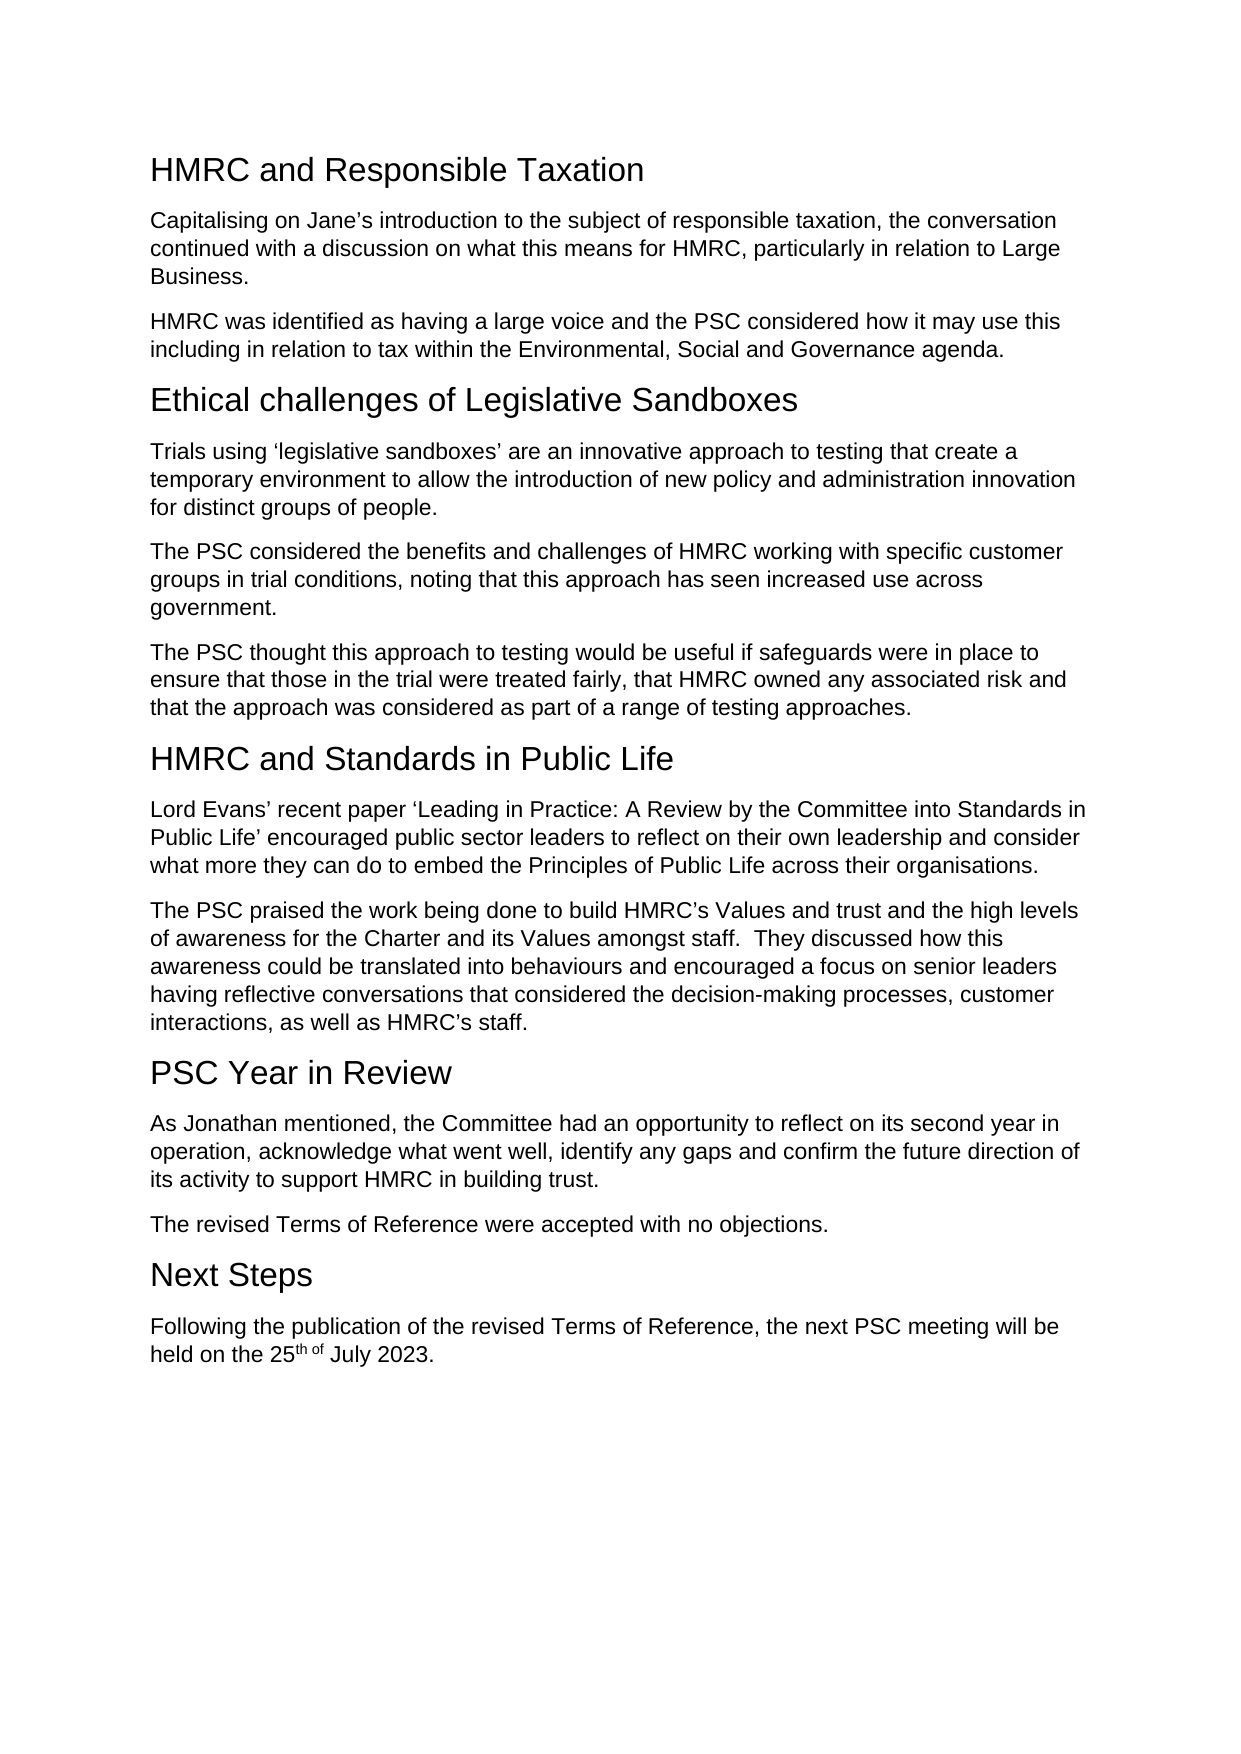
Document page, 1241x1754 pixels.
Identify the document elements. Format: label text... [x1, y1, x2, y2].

text Trials using ‘legislative sandboxes’ are an innovative approach to testing that create a temporary environment to allow the introduction of new policy and administration innovation for distinct groups of people. [150, 438, 1090, 520]
text PSC Year in Review [150, 1053, 1090, 1091]
text The PSC praised the work being done to build HMRC’s Values and trust and the high levels of awareness for the Charter and its Values amongst staff. They discussed how this awareness could be translated into behaviours and encouraged a focus on senior leaders having reflective conversations that considered the decision-making processes, customer interactions, as well as HMRC’s staff. [150, 897, 1090, 1035]
text HMRC was identified as having a large voice and the PSC considered how it may use this including in relation to tax within the Environmental, Social and Governance agenda. [150, 308, 1090, 362]
text As Jonathan mentioned, the Committee had an opportunity to reflect on its second year in operation, acknowledge what went well, identify any gaps and confirm the future direction of its activity to support HMRC in building trust. [150, 1110, 1090, 1193]
text Next Steps [150, 1255, 1090, 1294]
text Lord Evans’ recent paper ‘Leading in Practice: A Review by the Committee into Standards in Public Life’ encouraged public sector leaders to reflect on their own leadership and consider what more they can do to embed the Principles of Public Life across their organisations. [150, 796, 1090, 878]
text Following the publication of the revised Terms of Reference, the next PSC meeting will be held on the 25th of July 2023. [150, 1313, 1090, 1367]
text Capitalising on Jane’s introduction to the subject of responsible taxation, the conversation continued with a discussion on what this means for HMRC, particularly in relation to Large Business. [150, 207, 1090, 289]
text HMRC and Responsible Taxation [150, 150, 1090, 188]
text Ethical challenges of Legislative Sandboxes [150, 380, 1090, 419]
text The PSC considered the benefits and challenges of HMRC working with specific customer groups in trial conditions, noting that this approach has seen increased use across government. [150, 538, 1090, 620]
text The revised Terms of Reference were accepted with no objections. [150, 1211, 1090, 1237]
text The PSC thought this approach to testing would be useful if safeguards were in place to ensure that those in the trial were treated fairly, that HMRC owned any associated risk and that the approach was considered as part of a range of testing approaches. [150, 638, 1090, 721]
text HMRC and Standards in Public Life [150, 739, 1090, 777]
